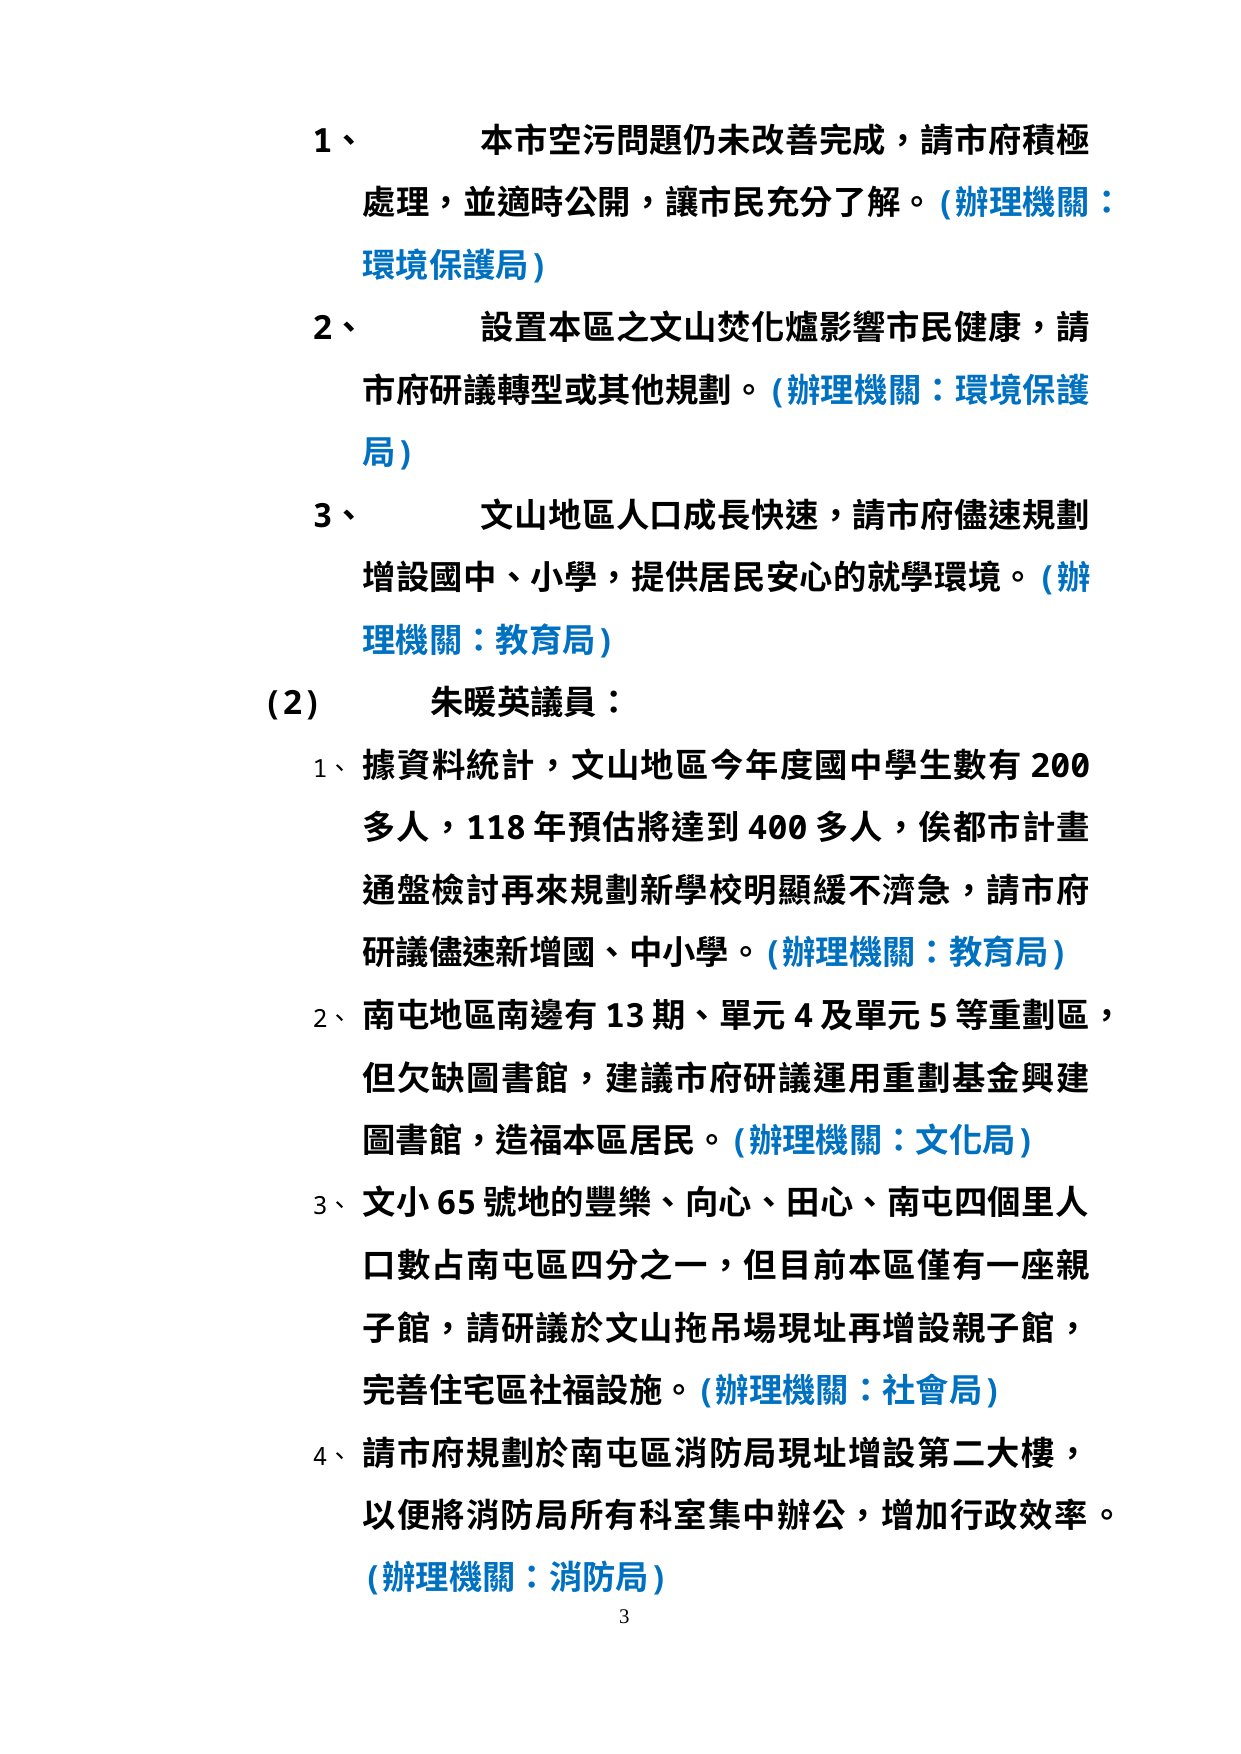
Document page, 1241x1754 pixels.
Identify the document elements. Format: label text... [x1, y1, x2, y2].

list 據資料統計，文山地區今年度國中學生數有200多人，118年預估將達到400多人，俟都市計畫通盤檢討再來規劃新學校明顯緩不濟急，請市府研議儘速新增國、中小學。(辦理機關：教育局) [312, 721, 1090, 971]
list 設置本區之文山焚化爐影響市民健康，請市府研議轉型或其他規劃。(辦理機關：環境保護局) [312, 284, 1090, 471]
list 文山地區人口成長快速，請市府儘速規劃增設國中、小學，提供居民安心的就學環境。(辦理機關：教育局) [312, 471, 1090, 659]
list 南屯地區南邊有13期、單元4及單元5等重劃區，但欠缺圖書館，建議市府研議運用重劃基金興建圖書館，造福本區居民。(辦理機關：文化局) [312, 971, 1090, 1159]
list 文小65號地的豐樂、向心、田心、南屯四個里人口數占南屯區四分之一，但目前本區僅有一座親子館，請研議於文山拖吊場現址再增設親子館，完善住宅區社福設施。(辦理機關：社會局) [312, 1159, 1090, 1409]
list 本市空污問題仍未改善完成，請市府積極處理，並適時公開，讓市民充分了解。(辦理機關：環境保護局) [312, 96, 1090, 284]
list 請市府規劃於南屯區消防局現址增設第二大樓，以便將消防局所有科室集中辦公，增加行政效率。(辦理機關：消防局) [312, 1409, 1090, 1596]
list 朱暖英議員： [262, 659, 1090, 721]
